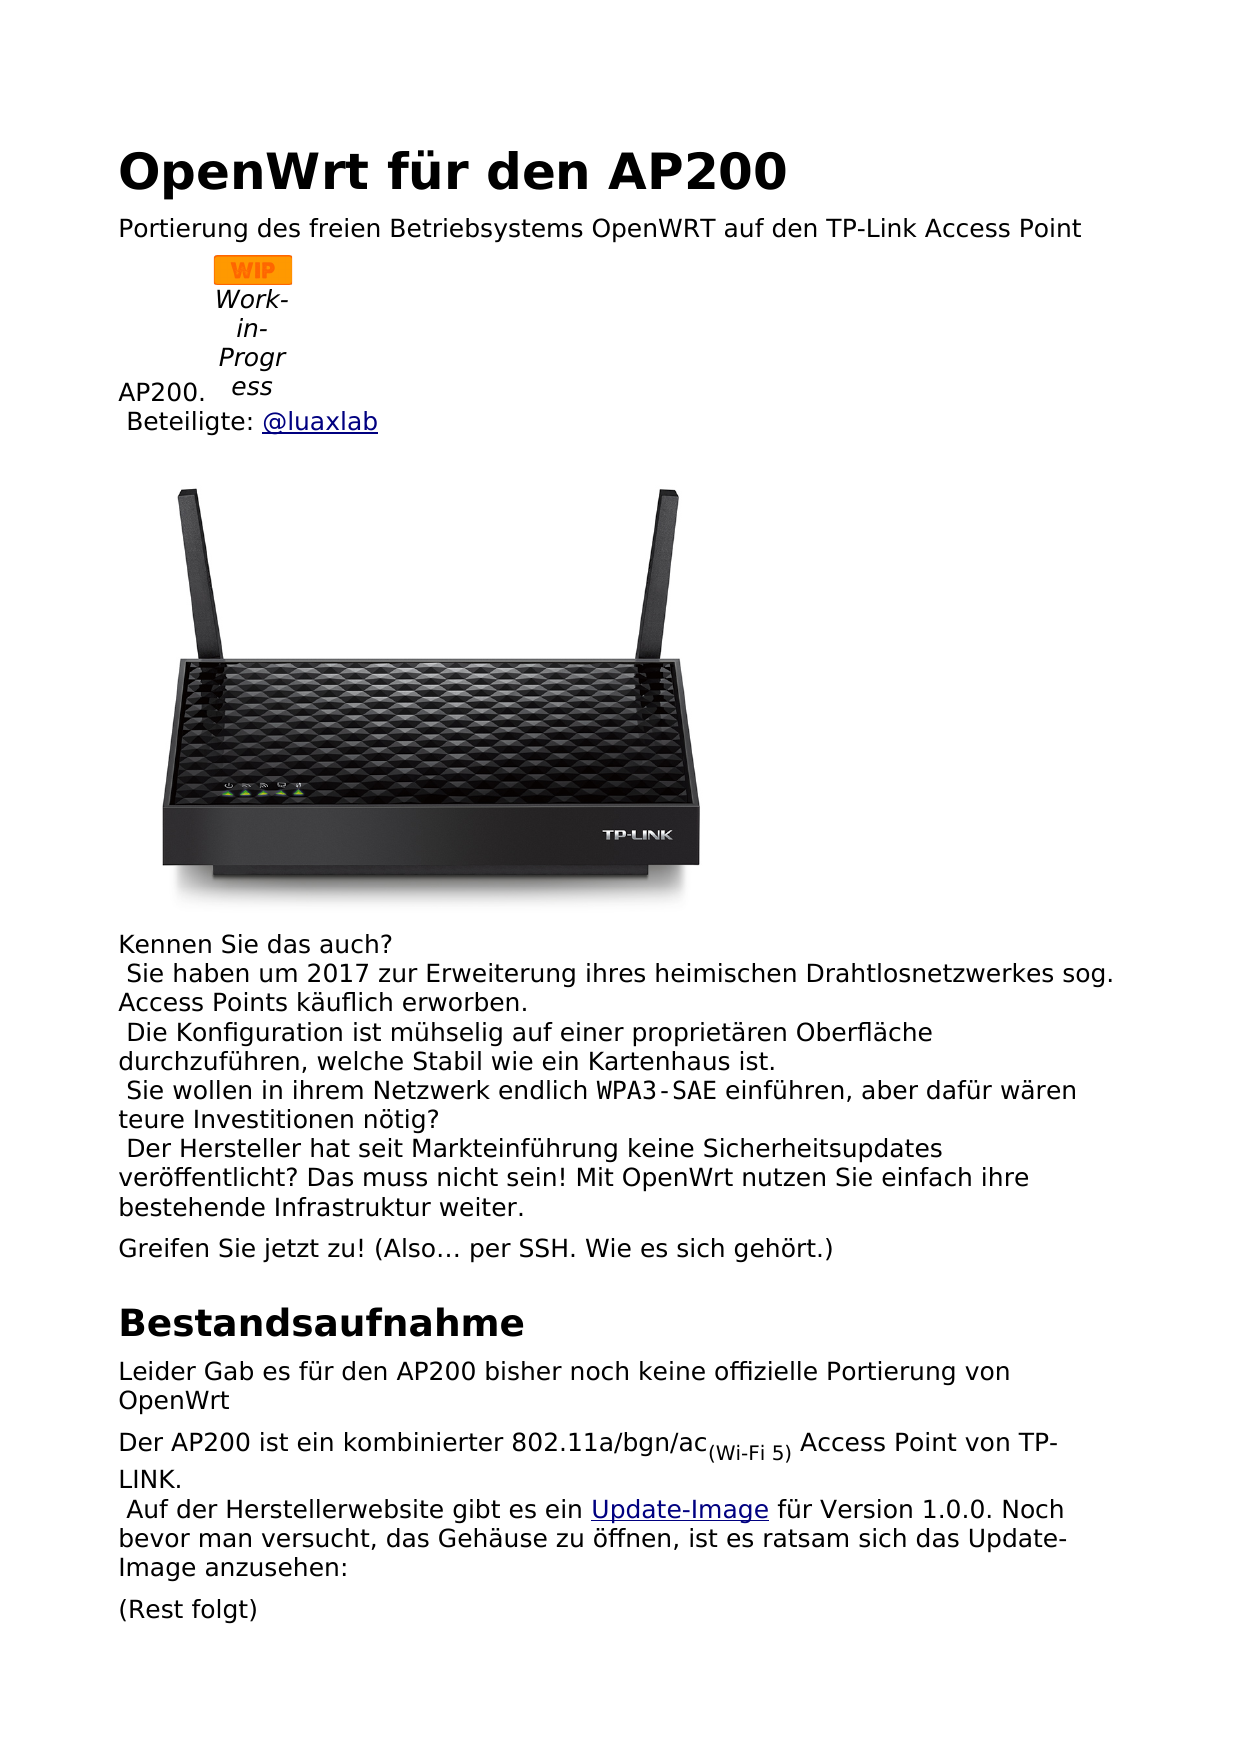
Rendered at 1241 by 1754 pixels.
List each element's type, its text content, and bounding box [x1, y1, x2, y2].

text Der AP200 ist ein kombinierter 802.11a/bgn/ac(Wi-Fi 5) Access Point von TP-LINK. Auf der Herstellerwebsite gibt es ein Update-Image für Version 1.0.0. Noch bevor man versucht, das Gehäuse zu öffnen, ist es ratsam sich das Update-Image anzusehen: [118, 1428, 1122, 1582]
text Leider Gab es für den AP200 bisher noch keine offizielle Portierung von OpenWrt [118, 1357, 1122, 1416]
subtitle OpenWrt für den AP200 [118, 143, 1122, 201]
text Portierung des freien Betriebsystems OpenWRT auf den TP-Link Access Point AP200. Beteiligte: @luaxlab [118, 214, 1122, 437]
text (Rest folgt) [118, 1595, 1122, 1624]
subtitle Bestandsaufnahme [118, 1301, 1122, 1345]
text Kennen Sie das auch? Sie haben um 2017 zur Erweiterung ihres heimischen Drahtlosnetzwerkes sog. Access Points käuflich erworben. Die Konfiguration ist mühselig auf einer proprietären Oberfläche durchzuführen, welche Stabil wie ein Kartenhaus ist. Sie wollen in ihrem Netzwerk endlich WPA3-SAE einführen, aber dafür wären teure Investitionen nötig? Der Hersteller hat seit Markteinführung keine Sicherheitsupdates veröffentlicht? Das muss nicht sein! Mit OpenWrt nutzen Sie einfach ihre bestehende Infrastruktur weiter. [118, 930, 1122, 1222]
text Greifen Sie jetzt zu! (Also… per SSH. Wie es sich gehört.) [118, 1234, 1122, 1264]
picture [213, 255, 293, 285]
text Work-in-Progress [214, 285, 292, 401]
picture [118, 449, 744, 918]
